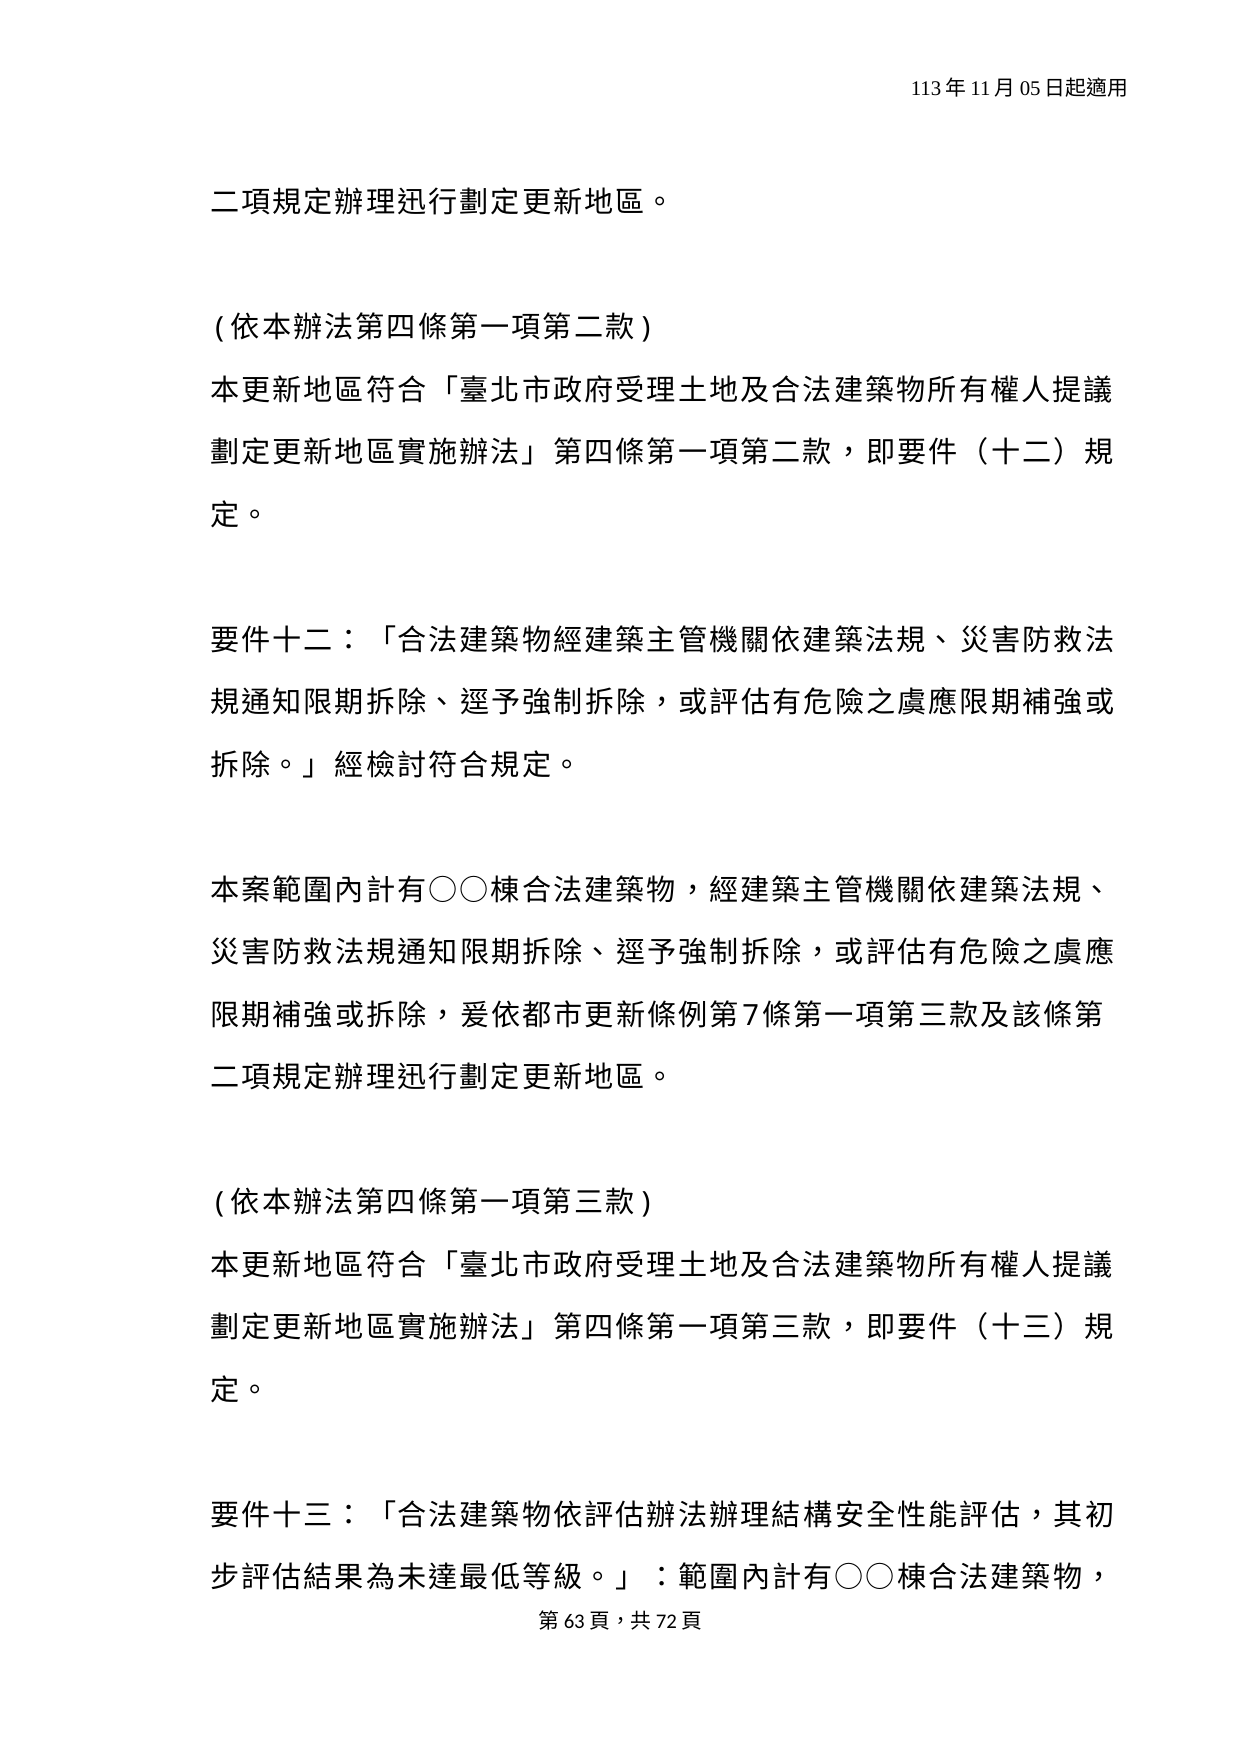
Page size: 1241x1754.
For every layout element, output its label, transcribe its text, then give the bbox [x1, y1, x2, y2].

text 要件十三：「合法建築物依評估辦法辦理結構安全性能評估，其初步評估結果為未達最低等級。」：範圍內計有○○棟合法建築物，經專業機構○○○○依「都市危險及老舊建築物結構安全性能評估辦法」辦理結構安全性能評估之初步評估，其結果為未達最低等級，符合規定。 [203, 1471, 1125, 1596]
text (依本辦法第四條第一項第二款) [203, 283, 1125, 346]
text 要件十二：「合法建築物經建築主管機關依建築法規、災害防救法規通知限期拆除、逕予強制拆除，或評估有危險之虞應限期補強或拆除。」經檢討符合規定。 [203, 596, 1125, 783]
text (依本辦法第四條第一項第三款) [203, 1158, 1125, 1221]
text 本案範圍內計有○○棟合法建築物，經建築主管機關依建築法規、災害防救法規通知限期拆除、逕予強制拆除，或評估有危險之虞應限期補強或拆除，爰依都市更新條例第7條第一項第三款及該條第二項規定辦理迅行劃定更新地區。 [203, 846, 1125, 1096]
text 本更新地區符合「臺北市政府受理土地及合法建築物所有權人提議劃定更新地區實施辦法」第四條第一項第三款，即要件（十三）規定。 [203, 1221, 1125, 1408]
text 本更新地區符合「臺北市政府受理土地及合法建築物所有權人提議劃定更新地區實施辦法」第四條第一項第二款，即要件（十二）規定。 [203, 346, 1125, 533]
text 二項規定辦理迅行劃定更新地區。 [203, 158, 1125, 221]
